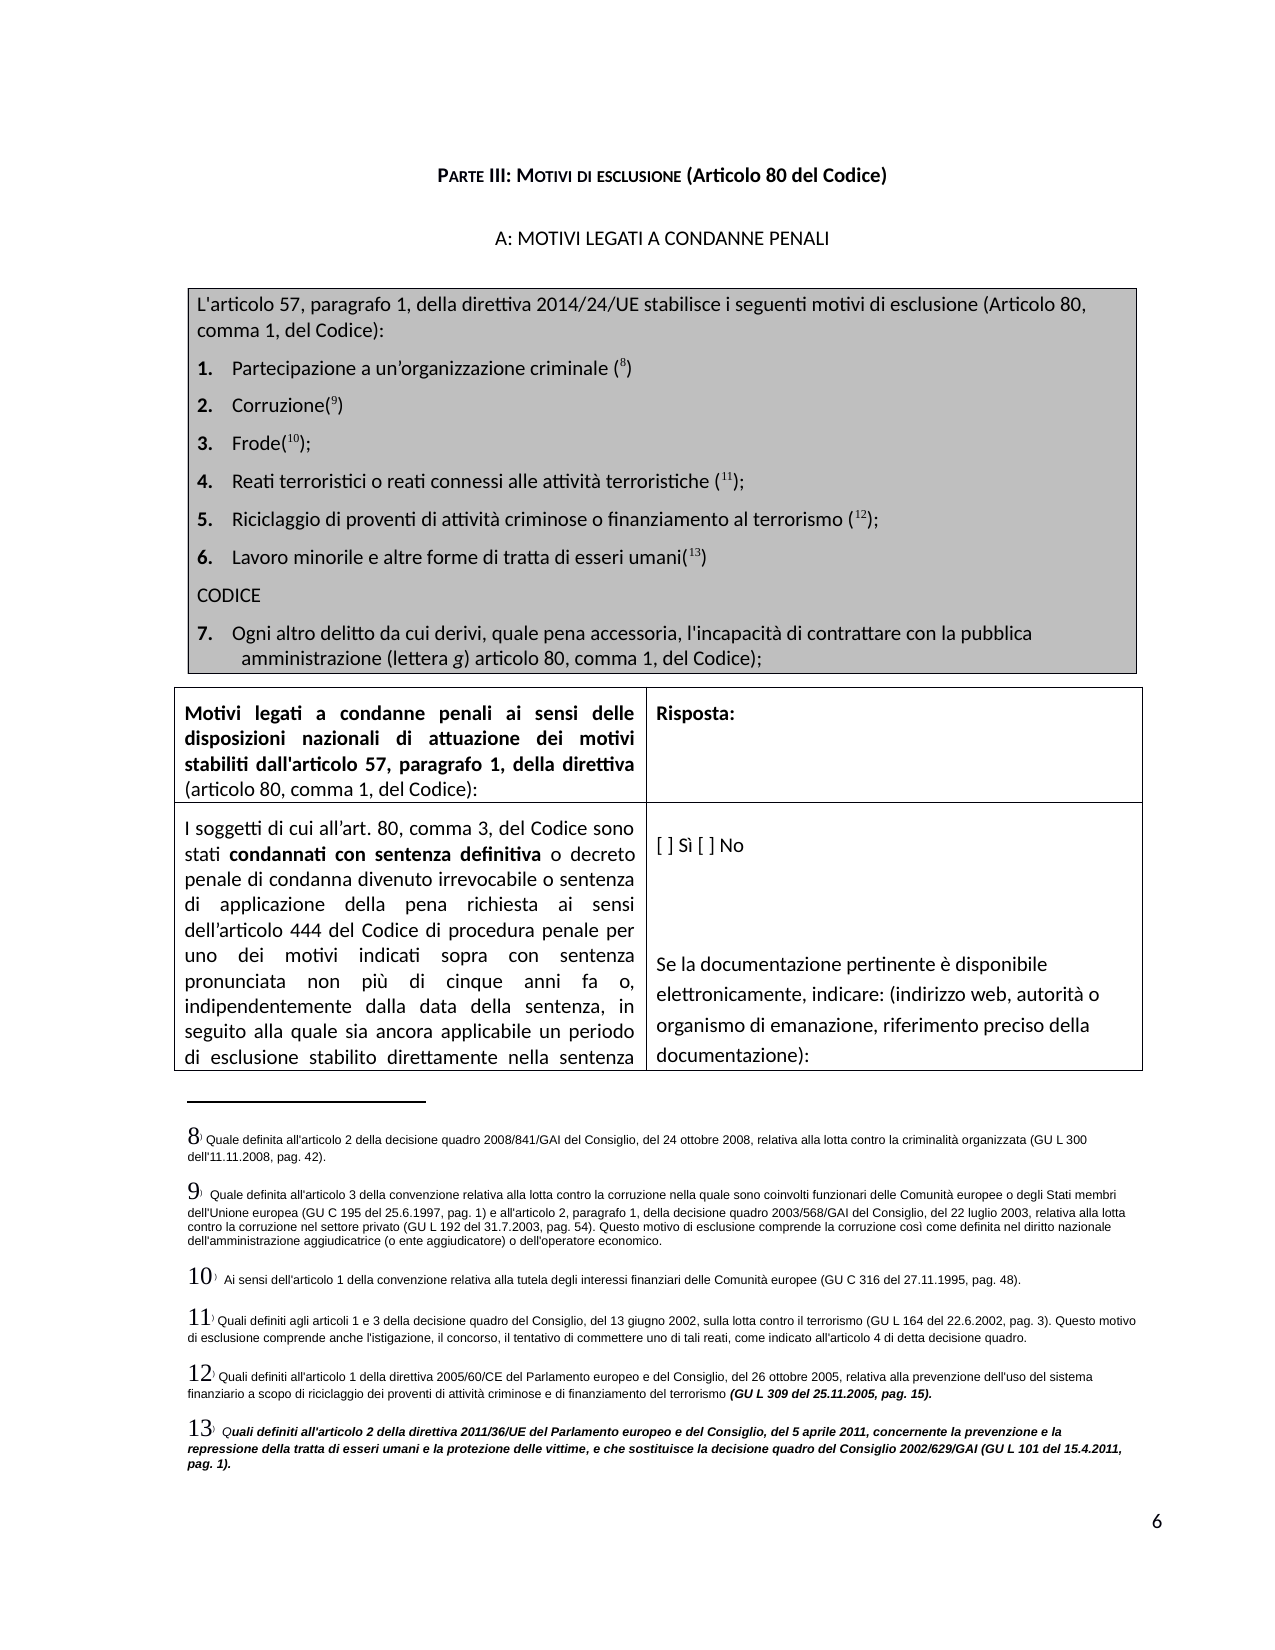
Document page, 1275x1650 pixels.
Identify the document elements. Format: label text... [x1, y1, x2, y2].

list ) Quali definiti all'articolo 1 della direttiva 2005/60/CE del Parlamento europeo e del Consiglio, del 26 ottobre 2005, relativa alla prevenzione dell'uso del sistema finanziario a scopo di riciclaggio dei proventi di attività criminose e di finanziamento del terrorismo (GU L 309 del 25.11.2005, pag. 15). [187, 1358, 1137, 1401]
list ) Ai sensi dell'articolo 1 della convenzione relativa alla tutela degli interessi finanziari delle Comunità europee (GU C 316 del 27.11.1995, pag. 48). [187, 1261, 1137, 1289]
title A: Motivi legati a condanne penali [187, 225, 1137, 251]
list ) Quali definiti agli articoli 1 e 3 della decisione quadro del Consiglio, del 13 giugno 2002, sulla lotta contro il terrorismo (GU L 164 del 22.6.2002, pag. 3). Questo motivo di esclusione comprende anche l'istigazione, il concorso, il tentativo di commettere uno di tali reati, come indicato all'articolo 4 di detta decisione quadro. [187, 1302, 1137, 1345]
text CODICE [189, 579, 1136, 608]
list ) Quali definiti all'articolo 2 della direttiva 2011/36/UE del Parlamento europeo e del Consiglio, del 5 aprile 2011, concernente la prevenzione e la repressione della tratta di esseri umani e la protezione delle vittime, e che sostituisce la decisione quadro del Consiglio 2002/629/GAI (GU L 101 del 15.4.2011, pag. 1). [187, 1413, 1137, 1471]
table_cell I soggetti di cui all’art. 80, comma 3, del Codice sono stati condannati con sentenza definitiva o decreto penale di condanna divenuto irrevocabile o sentenza di applicazione della pena richiesta ai sensi dell’articolo 444 del Codice di procedura penale per uno dei motivi indicati sopra con sentenza pronunciata non più di cinque anni fa o, indipendentemente dalla data della sentenza, in seguito alla quale sia ancora applicabile un periodo di esclusione stabilito direttamente nella sentenza [175, 803, 646, 1069]
list ) Quale definita all'articolo 3 della convenzione relativa alla lotta contro la corruzione nella quale sono coinvolti funzionari delle Comunità europee o degli Stati membri dell'Unione europea (GU C 195 del 25.6.1997, pag. 1) e all'articolo 2, paragrafo 1, della decisione quadro 2003/568/GAI del Consiglio, del 22 luglio 2003, relativa alla lotta contro la corruzione nel settore privato (GU L 192 del 31.7.2003, pag. 54). Questo motivo di esclusione comprende la corruzione così come definita nel diritto nazionale dell'amministrazione aggiudicatrice (o ente aggiudicatore) o dell'operatore economico. [187, 1176, 1137, 1248]
list ) Quale definita all'articolo 2 della decisione quadro 2008/841/GAI del Consiglio, del 24 ottobre 2008, relativa alla lotta contro la criminalità organizzata (GU L 300 dell'11.11.2008, pag. 42). [187, 1121, 1137, 1164]
table_header Motivi legati a condanne penali ai sensi delle disposizioni nazionali di attuazione dei motivi stabiliti dall'articolo 57, paragrafo 1, della direttiva (articolo 80, comma 1, del Codice): [175, 688, 646, 802]
table_header Risposta: [647, 688, 1142, 802]
table_cell [ ] Sì [ ] No Se la documentazione pertinente è disponibile elettronicamente, indicare: (indirizzo web, autorità o organismo di emanazione, riferimento preciso della documentazione): [647, 803, 1142, 1069]
list Corruzione() [189, 389, 1136, 418]
list Ogni altro delitto da cui derivi, quale pena accessoria, l'incapacità di contrattare con la pubblica amministrazione (lettera g) articolo 80, comma 1, del Codice); [189, 617, 1136, 673]
list Reati terroristici o reati connessi alle attività terroristiche (); [189, 465, 1136, 494]
title Parte III: Motivi di esclusione (Articolo 80 del Codice) [187, 162, 1137, 188]
list Riciclaggio di proventi di attività criminose o finanziamento al terrorismo (); [189, 503, 1136, 532]
text L'articolo 57, paragrafo 1, della direttiva 2014/24/UE stabilisce i seguenti motivi di esclusione (Articolo 80, comma 1, del Codice): [189, 289, 1136, 342]
list Partecipazione a un’organizzazione criminale () [189, 352, 1136, 380]
list Frode(); [189, 427, 1136, 456]
list Lavoro minorile e altre forme di tratta di esseri umani() [189, 541, 1136, 570]
